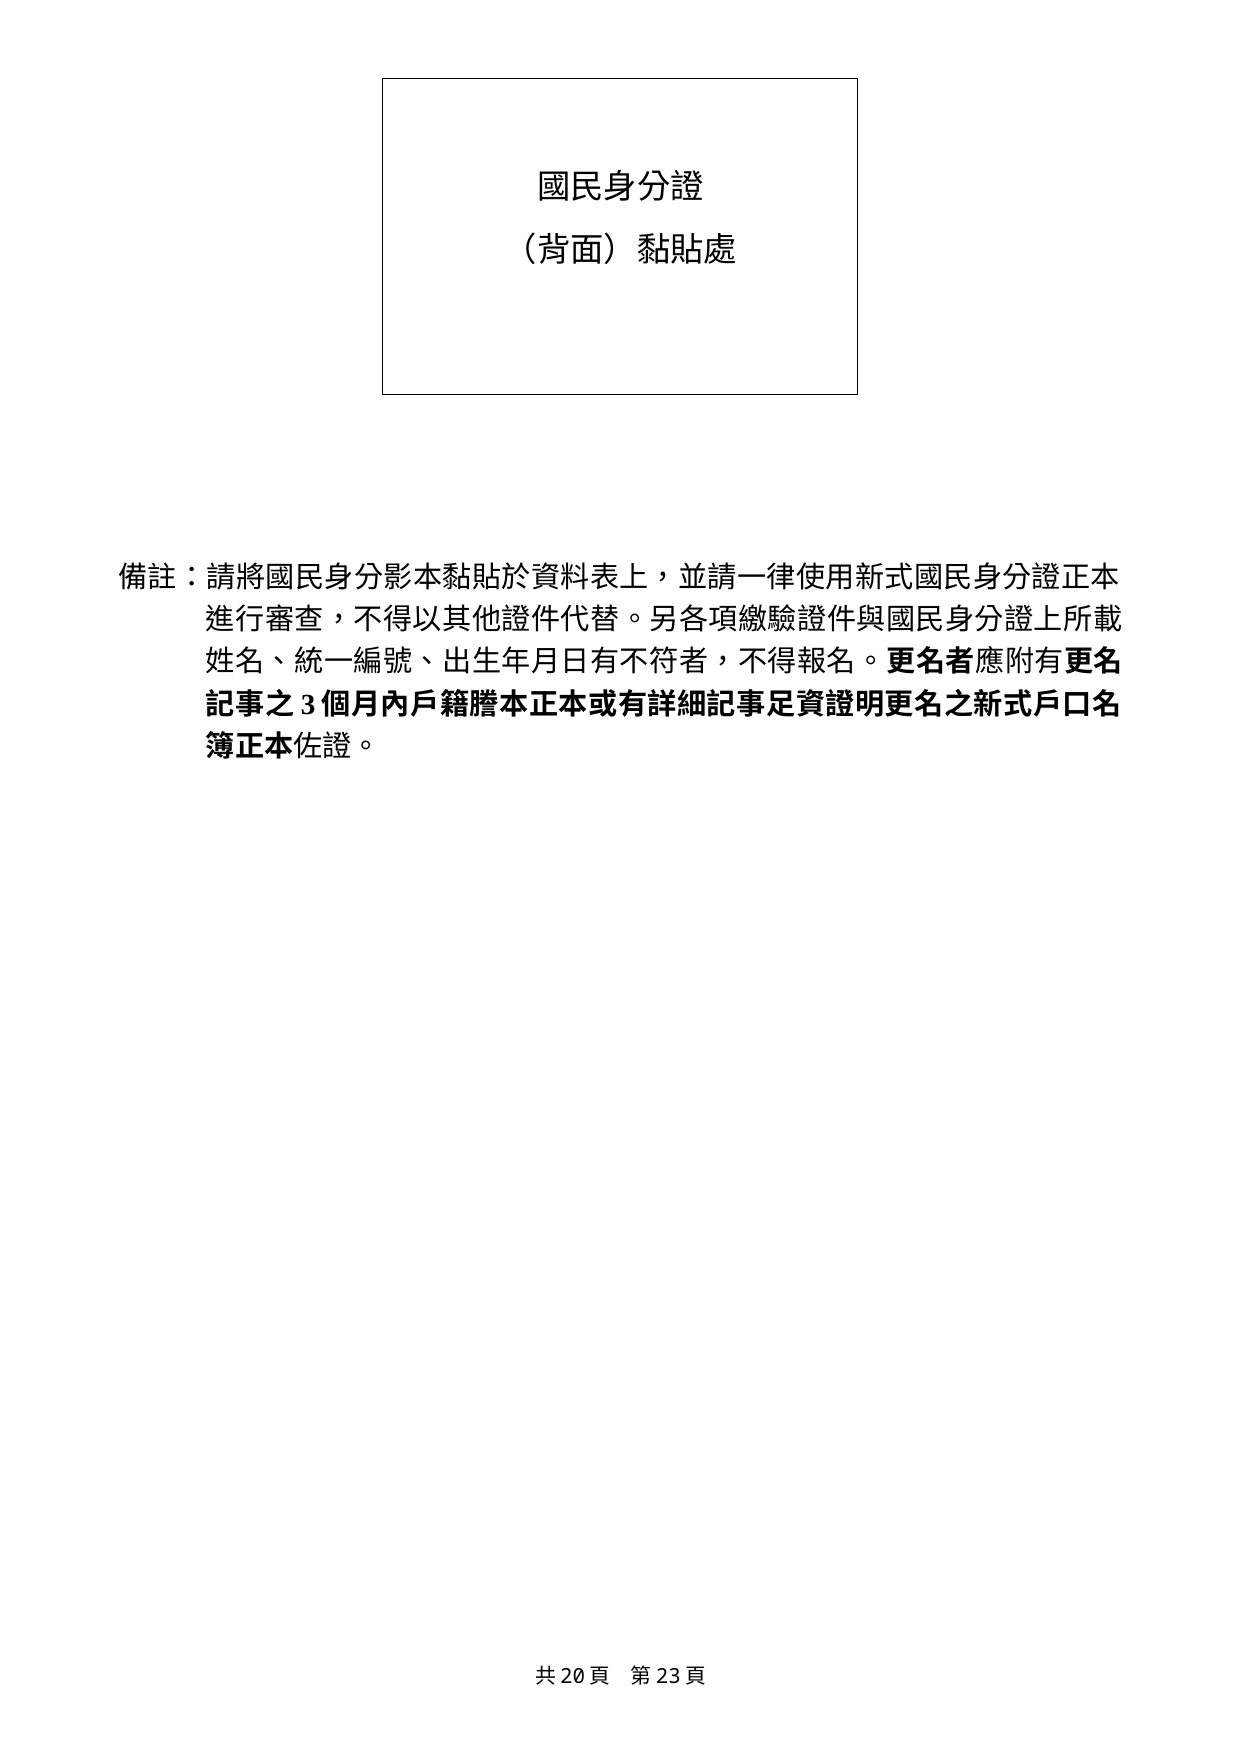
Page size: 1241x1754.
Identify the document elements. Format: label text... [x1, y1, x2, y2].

text 備註：請將國民身分影本黏貼於資料表上，並請一律使用新式國民身分證正本進行審查，不得以其他證件代替。另各項繳驗證件與國民身分證上所載姓名、統一編號、出生年月日有不符者，不得報名。更名者應附有更名記事之3個月內戶籍謄本正本或有詳細記事足資證明更名之新式戶口名簿正本佐證。 [118, 553, 1123, 765]
table_cell 國民身分證 （背面）黏貼處 [383, 79, 857, 394]
